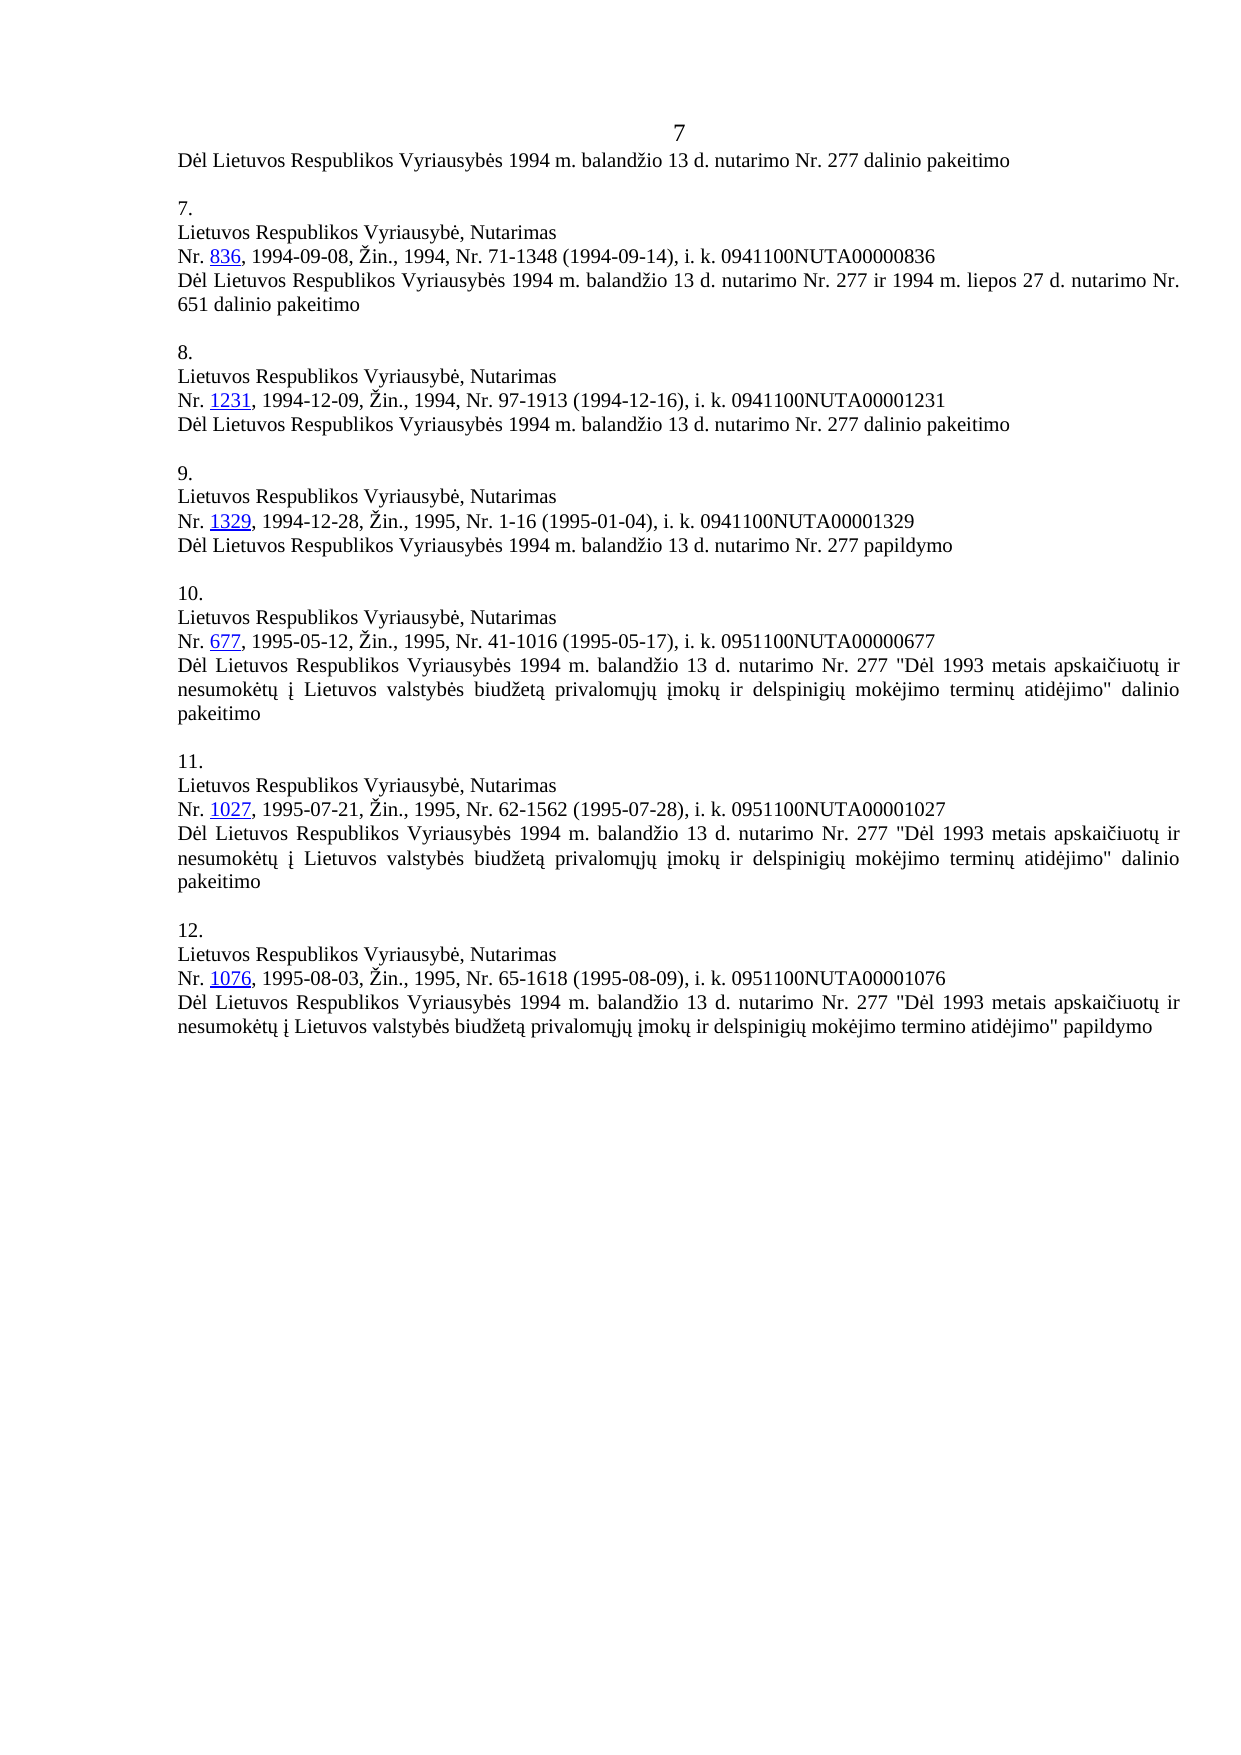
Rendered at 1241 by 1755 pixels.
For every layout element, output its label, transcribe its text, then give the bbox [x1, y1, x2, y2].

text 8. [177, 340, 1181, 364]
text Lietuvos Respublikos Vyriausybė, Nutarimas [177, 220, 1181, 244]
text Nr. 1027, 1995-07-21, Žin., 1995, Nr. 62-1562 (1995-07-28), i. k. 0951100NUTA00001027 [177, 797, 1181, 821]
text Lietuvos Respublikos Vyriausybė, Nutarimas [177, 484, 1181, 508]
text Nr. 836, 1994-09-08, Žin., 1994, Nr. 71-1348 (1994-09-14), i. k. 0941100NUTA00000836 [177, 244, 1181, 268]
text Nr. 1329, 1994-12-28, Žin., 1995, Nr. 1-16 (1995-01-04), i. k. 0941100NUTA00001329 [177, 508, 1181, 533]
text Lietuvos Respublikos Vyriausybė, Nutarimas [177, 942, 1181, 966]
text Nr. 1231, 1994-12-09, Žin., 1994, Nr. 97-1913 (1994-12-16), i. k. 0941100NUTA00001231 [177, 388, 1181, 412]
text Lietuvos Respublikos Vyriausybė, Nutarimas [177, 364, 1181, 388]
text Dėl Lietuvos Respublikos Vyriausybės 1994 m. balandžio 13 d. nutarimo Nr. 277 "Dėl 1993 metais apskaičiuotų ir nesumokėtų į Lietuvos valstybės biudžetą privalomųjų įmokų ir delspinigių mokėjimo termino atidėjimo" papildymo [177, 990, 1181, 1038]
text Dėl Lietuvos Respublikos Vyriausybės 1994 m. balandžio 13 d. nutarimo Nr. 277 "Dėl 1993 metais apskaičiuotų ir nesumokėtų į Lietuvos valstybės biudžetą privalomųjų įmokų ir delspinigių mokėjimo terminų atidėjimo" dalinio pakeitimo [177, 653, 1181, 725]
text Dėl Lietuvos Respublikos Vyriausybės 1994 m. balandžio 13 d. nutarimo Nr. 277 dalinio pakeitimo [177, 148, 1181, 172]
text Lietuvos Respublikos Vyriausybė, Nutarimas [177, 605, 1181, 629]
text Nr. 1076, 1995-08-03, Žin., 1995, Nr. 65-1618 (1995-08-09), i. k. 0951100NUTA00001076 [177, 966, 1181, 990]
text 9. [177, 460, 1181, 484]
text 7. [177, 196, 1181, 220]
text 12. [177, 918, 1181, 942]
text 11. [177, 749, 1181, 773]
text Dėl Lietuvos Respublikos Vyriausybės 1994 m. balandžio 13 d. nutarimo Nr. 277 "Dėl 1993 metais apskaičiuotų ir nesumokėtų į Lietuvos valstybės biudžetą privalomųjų įmokų ir delspinigių mokėjimo terminų atidėjimo" dalinio pakeitimo [177, 821, 1181, 893]
text Dėl Lietuvos Respublikos Vyriausybės 1994 m. balandžio 13 d. nutarimo Nr. 277 dalinio pakeitimo [177, 412, 1181, 436]
text Dėl Lietuvos Respublikos Vyriausybės 1994 m. balandžio 13 d. nutarimo Nr. 277 ir 1994 m. liepos 27 d. nutarimo Nr. 651 dalinio pakeitimo [177, 268, 1181, 316]
text Lietuvos Respublikos Vyriausybė, Nutarimas [177, 773, 1181, 797]
text Nr. 677, 1995-05-12, Žin., 1995, Nr. 41-1016 (1995-05-17), i. k. 0951100NUTA00000677 [177, 629, 1181, 653]
text 10. [177, 581, 1181, 605]
text Dėl Lietuvos Respublikos Vyriausybės 1994 m. balandžio 13 d. nutarimo Nr. 277 papildymo [177, 533, 1181, 557]
